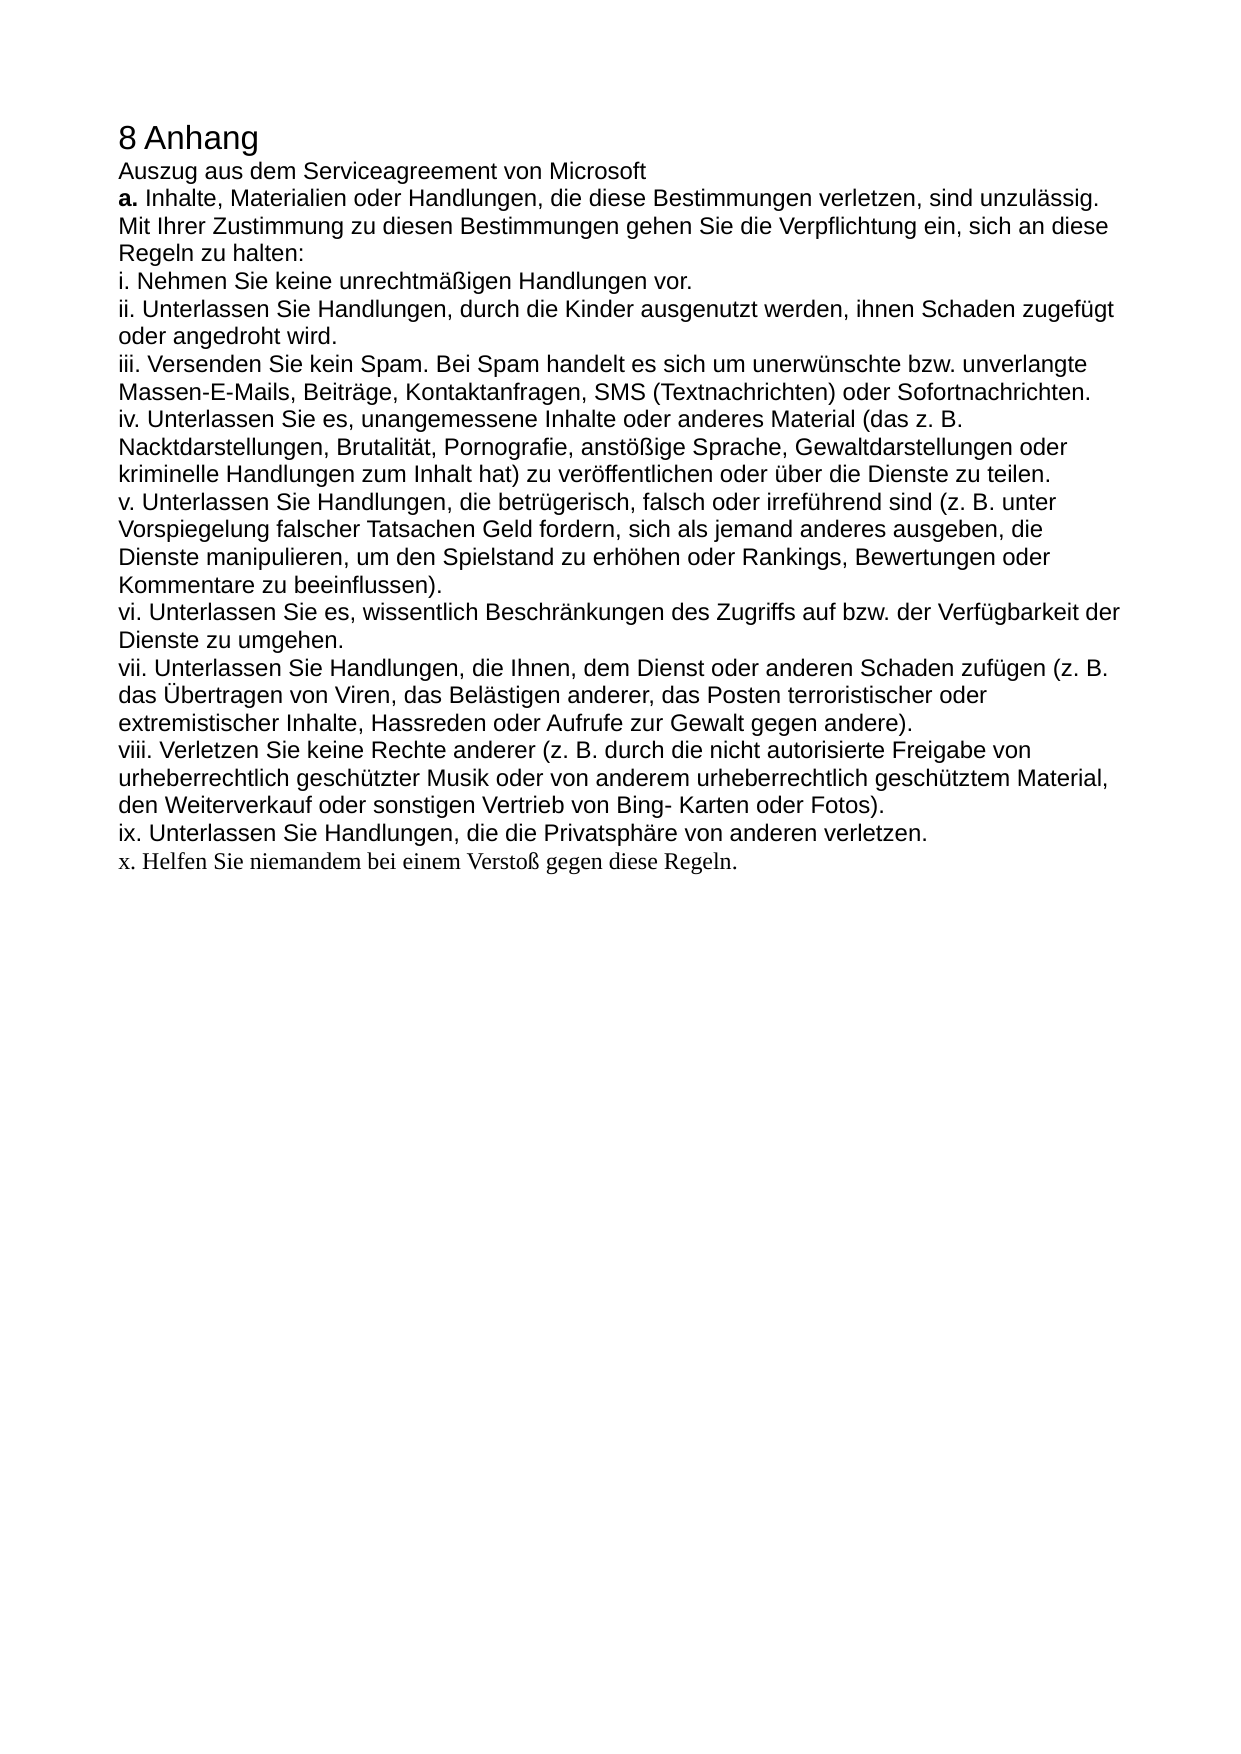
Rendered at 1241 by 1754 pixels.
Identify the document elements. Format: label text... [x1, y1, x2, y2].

text 8 Anhang [118, 118, 1122, 157]
text vi. Unterlassen Sie es, wissentlich Beschränkungen des Zugriffs auf bzw. der Verfügbarkeit der Dienste zu umgehen. [118, 598, 1122, 653]
text a. Inhalte, Materialien oder Handlungen, die diese Bestimmungen verletzen, sind unzulässig. Mit Ihrer Zustimmung zu diesen Bestimmungen gehen Sie die Verpflichtung ein, sich an diese Regeln zu halten: [118, 184, 1122, 267]
text viii. Verletzen Sie keine Rechte anderer (z. B. durch die nicht autorisierte Freigabe von urheberrechtlich geschützter Musik oder von anderem urheberrechtlich geschütztem Material, den Weiterverkauf oder sonstigen Vertrieb von Bing- Karten oder Fotos). [118, 736, 1122, 819]
text vii. Unterlassen Sie Handlungen, die Ihnen, dem Dienst oder anderen Schaden zufügen (z. B. das Übertragen von Viren, das Belästigen anderer, das Posten terroristischer oder extremistischer Inhalte, Hassreden oder Aufrufe zur Gewalt gegen andere). [118, 653, 1122, 736]
text i. Nehmen Sie keine unrechtmäßigen Handlungen vor. [118, 267, 1122, 294]
text ii. Unterlassen Sie Handlungen, durch die Kinder ausgenutzt werden, ihnen Schaden zugefügt oder angedroht wird. [118, 294, 1122, 350]
text iv. Unterlassen Sie es, unangemessene Inhalte oder anderes Material (das z. B. Nacktdarstellungen, Brutalität, Pornografie, anstößige Sprache, Gewaltdarstellungen oder kriminelle Handlungen zum Inhalt hat) zu veröffentlichen oder über die Dienste zu teilen. [118, 405, 1122, 488]
text x. Helfen Sie niemandem bei einem Verstoß gegen diese Regeln. [118, 847, 1122, 874]
text v. Unterlassen Sie Handlungen, die betrügerisch, falsch oder irreführend sind (z. B. unter Vorspiegelung falscher Tatsachen Geld fordern, sich als jemand anderes ausgeben, die Dienste manipulieren, um den Spielstand zu erhöhen oder Rankings, Bewertungen oder Kommentare zu beeinflussen). [118, 488, 1122, 598]
text Auszug aus dem Serviceagreement von Microsoft [118, 157, 1122, 184]
text ix. Unterlassen Sie Handlungen, die die Privatsphäre von anderen verletzen. [118, 819, 1122, 847]
text iii. Versenden Sie kein Spam. Bei Spam handelt es sich um unerwünschte bzw. unverlangte Massen-E-Mails, Beiträge, Kontaktanfragen, SMS (Textnachrichten) oder Sofortnachrichten. [118, 350, 1122, 405]
